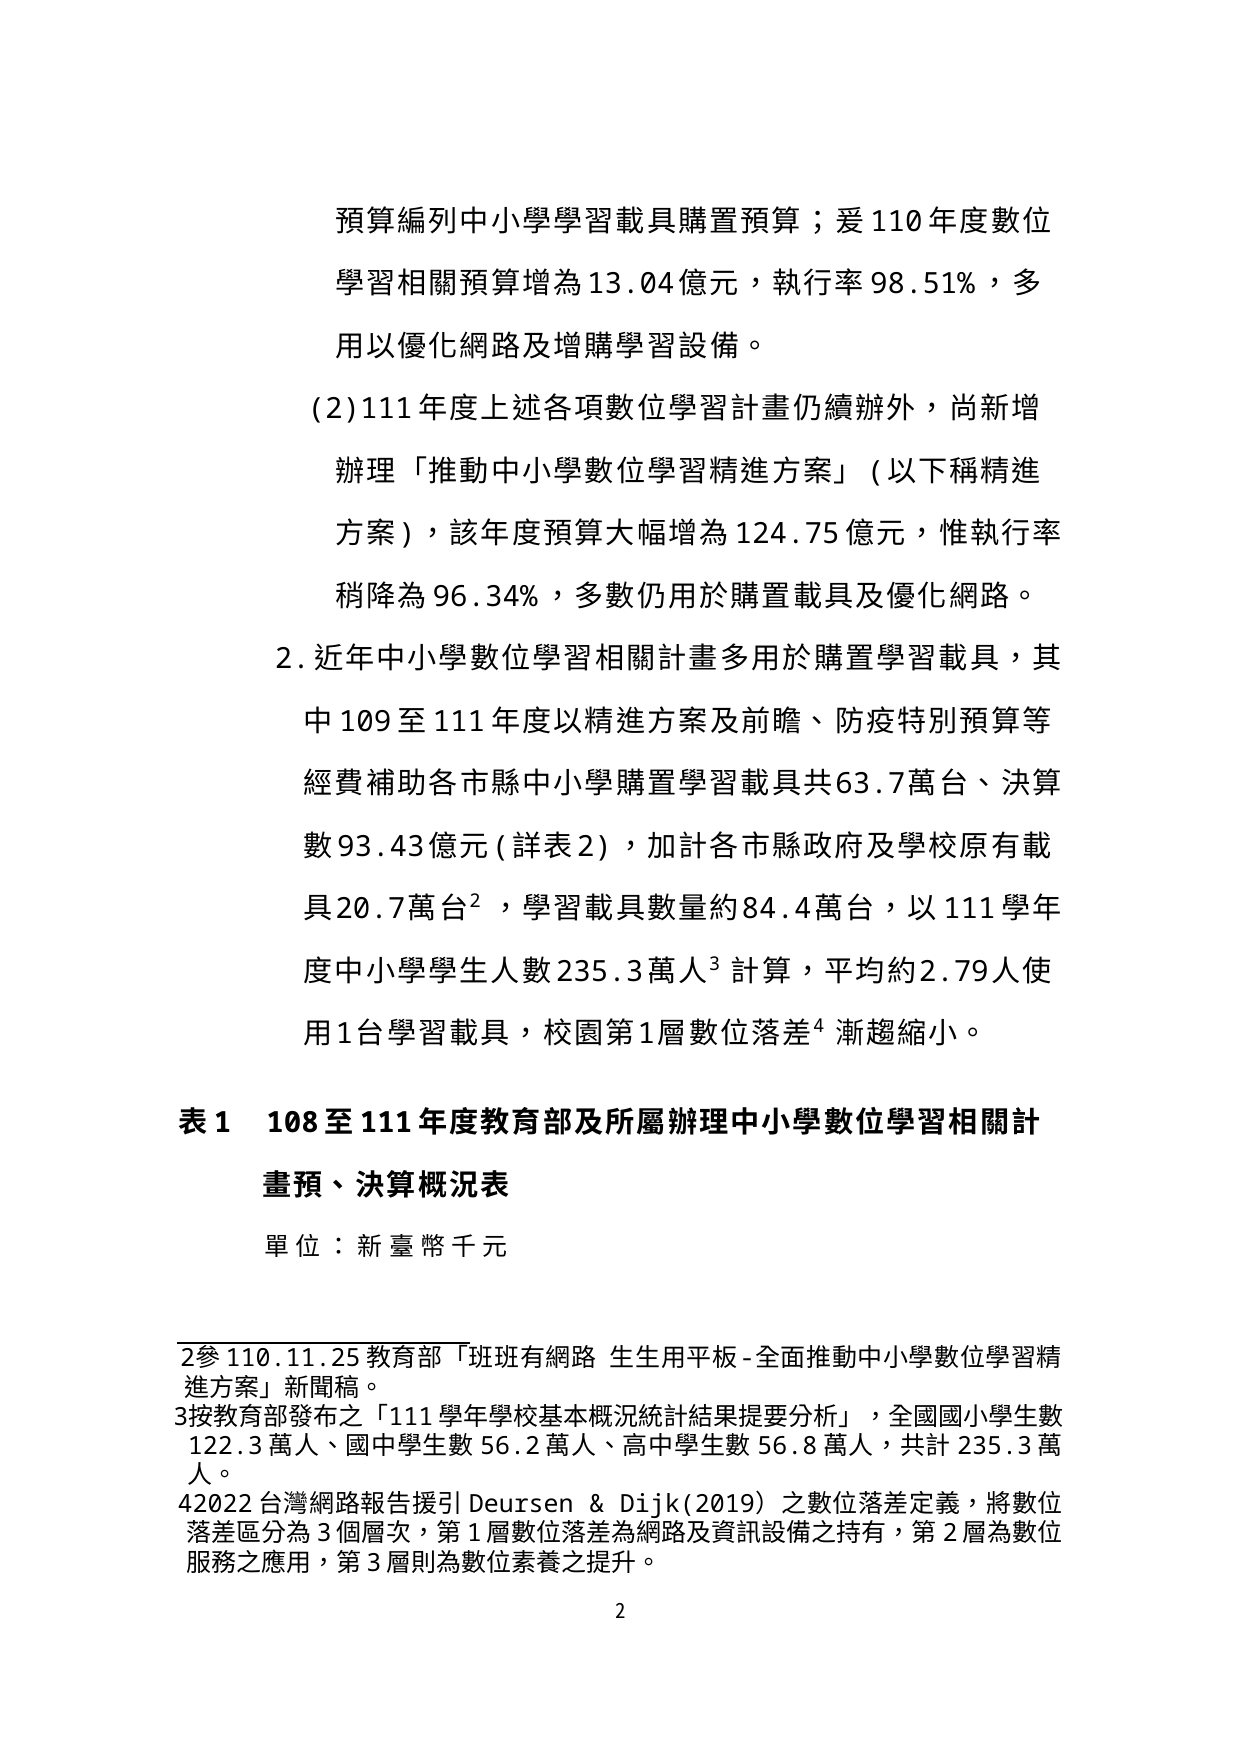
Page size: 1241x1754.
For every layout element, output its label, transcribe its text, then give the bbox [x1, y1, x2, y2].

text (2)111年度上述各項數位學習計畫仍續辦外，尚新增辦理「推動中小學數位學習精進方案」(以下稱精進方案)，該年度預算大幅增為124.75億元，惟執行率稍降為96.34%，多數仍用於購置載具及優化網路。 [295, 365, 1063, 615]
text 參110.11.25教育部「班班有網路 生生用平板-全面推動中小學數位學習精進方案」新聞稿。 [180, 1343, 1063, 1402]
text 2.近年中小學數位學習相關計畫多用於購置學習載具，其中109至111年度以精進方案及前瞻、防疫特別預算等經費補助各市縣中小學購置學習載具共63.7萬台、決算數93.43億元(詳表2)，加計各市縣政府及學校原有載具20.7萬台，學習載具數量約84.4萬台，以111學年度中小學學生人數235.3萬人計算，平均約2.79人使用1台學習載具，校園第1層數位落差漸趨縮小。 [266, 615, 1063, 1052]
text 表1 108至111年度教育部及所屬辦理中小學數位學習相關計畫預、決算概況表 單位：新臺幣千元 [177, 1078, 1063, 1266]
text 按教育部發布之「111學年學校基本概況統計結果提要分析」，全國國小學生數122.3萬人、國中學生數56.2萬人、高中學生數56.8萬人，共計235.3萬人。 [173, 1402, 1063, 1489]
text 預算編列中小學學習載具購置預算；爰110年度數位學習相關預算增為13.04億元，執行率98.51%，多用以優化網路及增購學習設備。 [295, 177, 1063, 365]
text 2022台灣網路報告援引Deursen & Dijk(2019）之數位落差定義，將數位落差區分為3個層次，第1層數位落差為網路及資訊設備之持有，第2層為數位服務之應用，第3層則為數位素養之提升。 [177, 1489, 1063, 1577]
